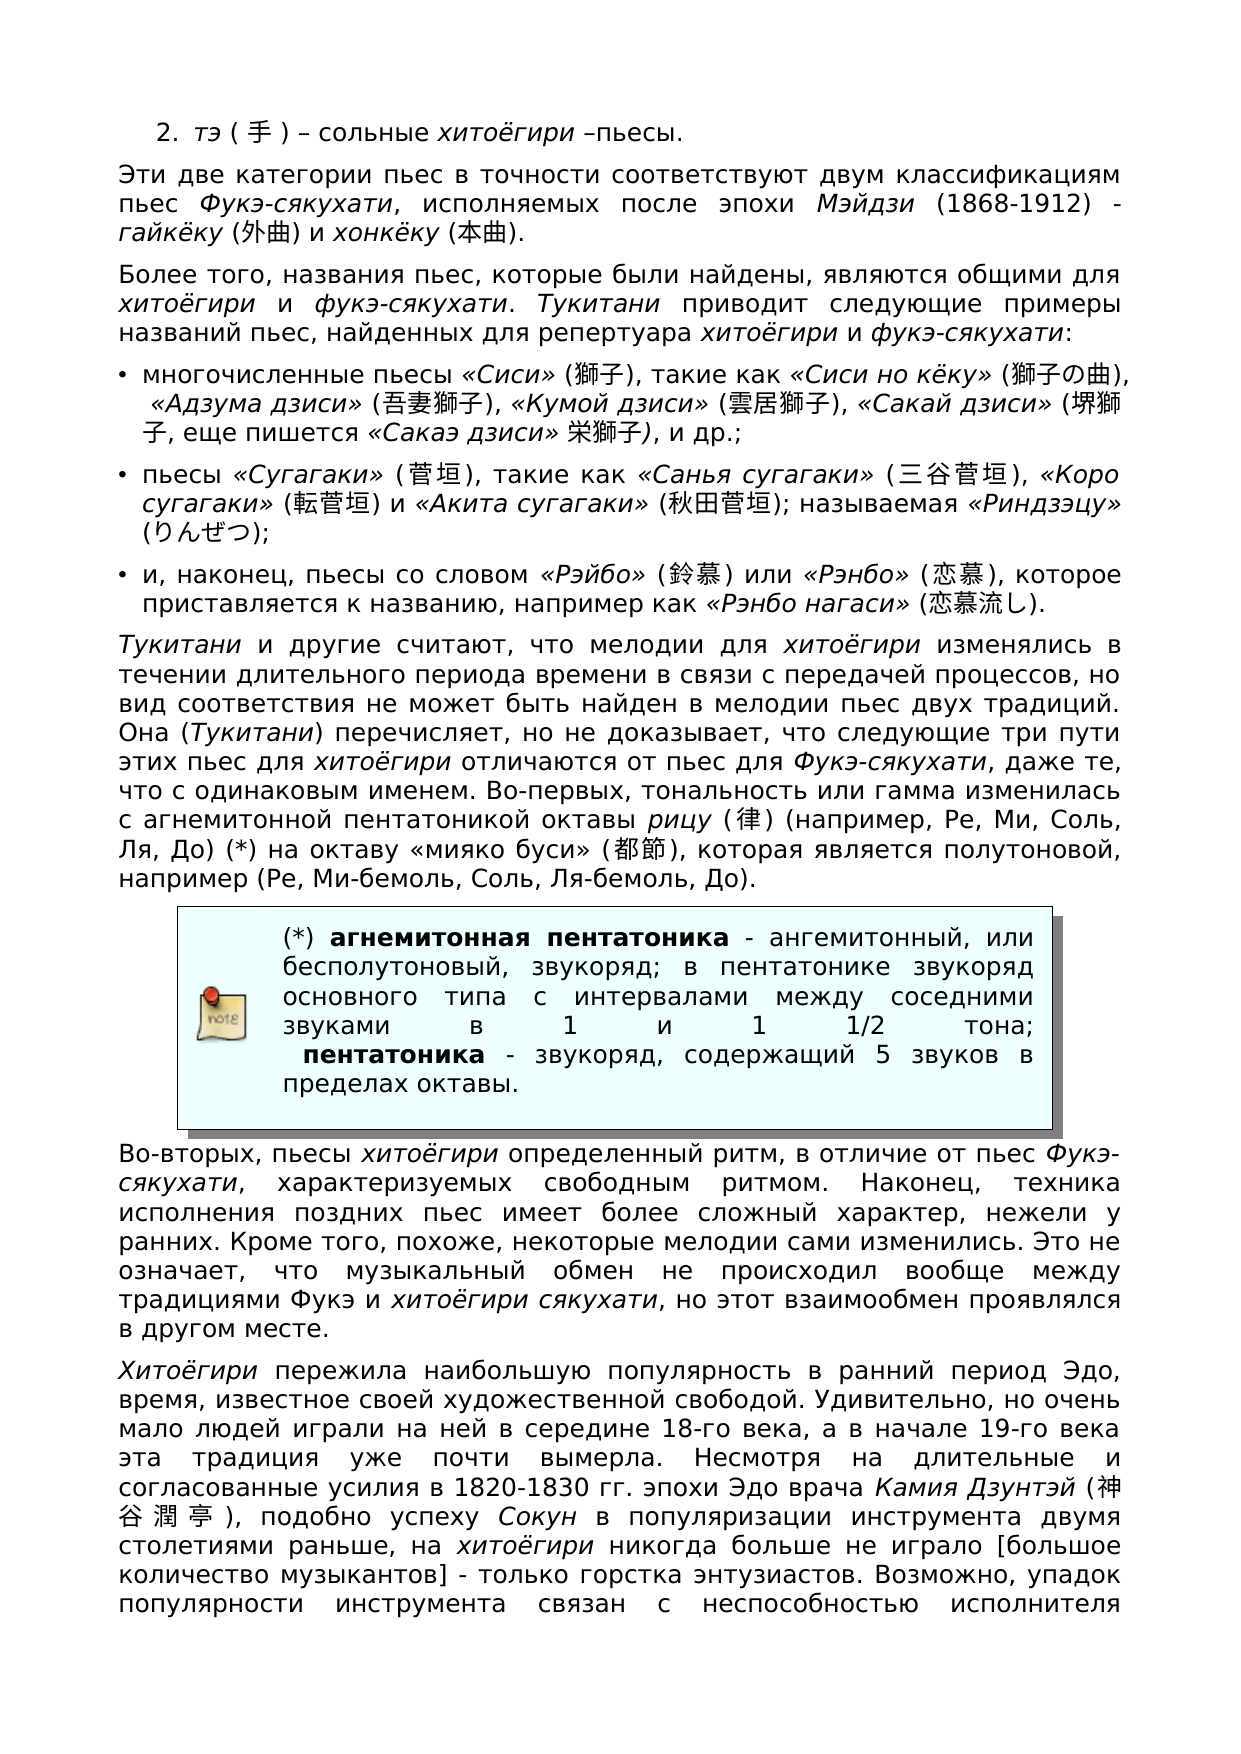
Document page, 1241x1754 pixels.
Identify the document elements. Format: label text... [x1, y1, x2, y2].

list многочисленные пьесы «Сиси» (獅子), такие как «Сиси но кёку» (獅子の曲), «Адзума дзиси» (吾妻獅子), «Кумой дзиси» (雲居獅子), «Сакай дзиси» (堺獅子, еще пишется «Сакаэ дзиси» 栄獅子), и др.; [118, 360, 1122, 447]
text Хитоёгири пережила наибольшую популярность в ранний период Эдо, время, известное своей художественной свободой. Удивительно, но очень мало людей играли на ней в середине 18-го века, а в начале 19-го века эта традиция уже почти вымерла. Несмотря на длительные и согласованные усилия в 1820-1830 гг. эпохи Эдо врача Камия Дзунтэй (神谷潤亭), подобно успеху Сокун в популяризации инструмента двумя столетиями раньше, на хитоёгири никогда больше не играло [большое количество музыкантов] - только горстка энтузиастов. Возможно, упадок популярности инструмента связан с неспособностью исполнителя [118, 1356, 1122, 1618]
table_header [178, 907, 264, 1129]
table_header (*) агнемитонная пентатоника - ангемитонный, или бесполутоновый, звукоряд; в пентатонике звукоряд основного типа с интервалами между соседними звуками в 1 и 1 1/2 тона; пентатоника - звукоряд, содержащий 5 звуков в пределах октавы. [265, 907, 1052, 1129]
list пьесы «Сугагаки» (菅垣), такие как «Санья сугагаки» (三谷菅垣), «Коро сугагаки» (転菅垣) и «Акита сугагаки» (秋田菅垣); называемая «Риндзэцу» (りんぜつ); [118, 460, 1122, 547]
text Тукитани и другие считают, что мелодии для хитоёгири изменялись в течении длительного периода времени в связи с передачей процессов, но вид соответствия не может быть найден в мелодии пьес двух традиций. Она (Тукитани) перечисляет, но не доказывает, что следующие три пути этих пьес для хитоёгири отличаются от пьес для Фукэ-сякухати, даже те, что с одинаковым именем. Во-первых, тональность или гамма изменилась с агнемитонной пентатоникой октавы рицу (律) (например, Ре, Ми, Соль, Ля, До) (*) на октаву «мияко буси» (都節), которая является полутоновой, например (Ре, Ми-бемоль, Соль, Ля-бемоль, До). [118, 631, 1122, 893]
text Во-вторых, пьесы хитоёгири определенный ритм, в отличие от пьес Фукэ-сякухати, характеризуемых свободным ритмом. Наконец, техника исполнения поздних пьес имеет более сложный характер, нежели у ранних. Кроме того, похоже, некоторые мелодии сами изменились. Это не означает, что музыкальный обмен не происходил вообще между традициями Фукэ и хитоёгири сякухати, но этот взаимообмен проявлялся в другом месте. [118, 1139, 1122, 1343]
text Эти две категории пьес в точности соответствуют двум классификациям пьес Фукэ-сякухати, исполняемых после эпохи Мэйдзи (1868-1912) - гайкёку (外曲) и хонкёку (本曲). [118, 160, 1122, 247]
list тэ ( 手 ) – сольные хитоёгири –пьесы. [156, 118, 1122, 147]
picture [183, 979, 259, 1055]
text Более того, названия пьес, которые были найдены, являются общими для хитоёгири и фукэ-сякухати. Тукитани приводит следующие примеры названий пьес, найденных для репертуара хитоёгири и фукэ-сякухати: [118, 260, 1122, 347]
list и, наконец, пьесы со словом «Рэйбо» (鈴慕) или «Рэнбо» (恋慕), которое приставляется к названию, например как «Рэнбо нагаси» (恋慕流し). [118, 560, 1122, 618]
